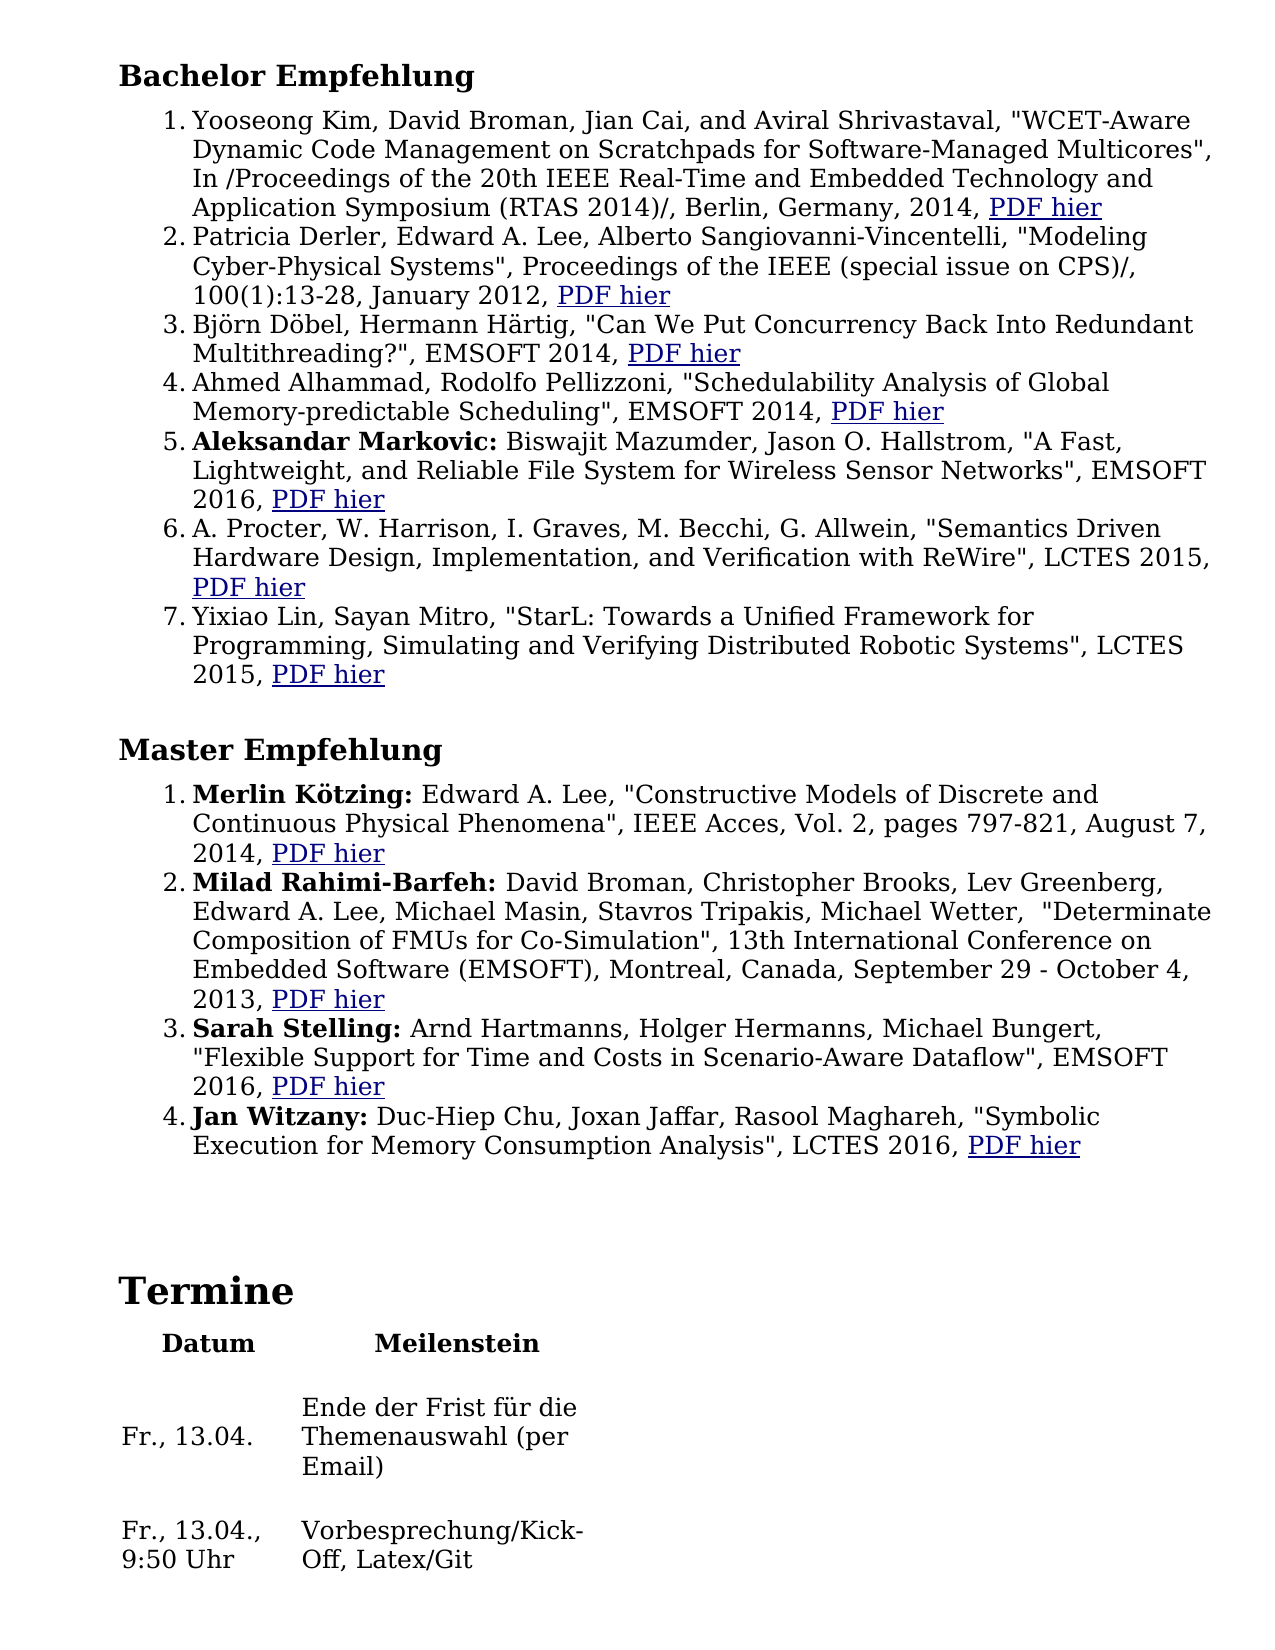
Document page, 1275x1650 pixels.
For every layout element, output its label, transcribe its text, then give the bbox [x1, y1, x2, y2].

table_cell Fr., 13.04. [118, 1390, 298, 1513]
subtitle Termine [118, 1269, 1216, 1313]
subtitle Bachelor Empfehlung [118, 59, 1216, 93]
list Ahmed Alhammad, Rodolfo Pellizzoni, "Schedulability Analysis of Global Memory-predictable Scheduling", EMSOFT 2014, PDF hier [162, 368, 1216, 427]
table_cell Fr., 13.04., 9:50 Uhr [118, 1513, 298, 1577]
list Milad Rahimi-Barfeh: David Broman, Christopher Brooks, Lev Greenberg, Edward A. Lee, Michael Masin, Stavros Tripakis, Michael Wetter, "Determinate Composition of FMUs for Co-Simulation", 13th International Conference on Embedded Software (EMSOFT), Montreal, Canada, September 29 - October 4, 2013, PDF hier [162, 868, 1216, 1014]
list Yixiao Lin, Sayan Mitro, "StarL: Towards a Unified Framework for Programming, Simulating and Verifying Distributed Robotic Systems", LCTES 2015, PDF hier [162, 602, 1216, 689]
list Yooseong Kim, David Broman, Jian Cai, and Aviral Shrivastaval, "WCET-Aware Dynamic Code Management on Scratchpads for Software-Managed Multicores", In /Proceedings of the 20th IEEE Real-Time and Embedded Technology and Application Symposium (RTAS 2014)/, Berlin, Germany, 2014, PDF hier [162, 106, 1216, 222]
list Sarah Stelling: Arnd Hartmanns, Holger Hermanns, Michael Bungert, "Flexible Support for Time and Costs in Scenario-Aware Dataflow", EMSOFT 2016, PDF hier [162, 1014, 1216, 1102]
list Aleksandar Markovic: Biswajit Mazumder, Jason O. Hallstrom, "A Fast, Lightweight, and Reliable File System for Wireless Sensor Networks", EMSOFT 2016, PDF hier [162, 427, 1216, 514]
table_cell Ende der Frist für die Themenauswahl (per Email) [299, 1390, 615, 1513]
list A. Procter, W. Harrison, I. Graves, M. Becchi, G. Allwein, "Semantics Driven Hardware Design, Implementation, and Verification with ReWire", LCTES 2015, PDF hier [162, 514, 1216, 602]
list Patricia Derler, Edward A. Lee, Alberto Sangiovanni-Vincentelli, "Modeling Cyber-Physical Systems", Proceedings of the IEEE (special issue on CPS)/, 100(1):13-28, January 2012, PDF hier [162, 222, 1216, 310]
table_header Meilenstein [299, 1326, 615, 1390]
subtitle Master Empfehlung [118, 733, 1216, 768]
table_cell Vorbesprechung/Kick-Off, Latex/Git [299, 1513, 615, 1577]
list Merlin Kötzing: Edward A. Lee, "Constructive Models of Discrete and Continuous Physical Phenomena", IEEE Acces, Vol. 2, pages 797-821, August 7, 2014, PDF hier [162, 780, 1216, 868]
table_header Datum [118, 1326, 298, 1390]
list Jan Witzany: Duc-Hiep Chu, Joxan Jaffar, Rasool Maghareh, "Symbolic Execution for Memory Consumption Analysis", LCTES 2016, PDF hier [162, 1102, 1216, 1160]
list Björn Döbel, Hermann Härtig, "Can We Put Concurrency Back Into Redundant Multithreading?", EMSOFT 2014, PDF hier [162, 310, 1216, 368]
